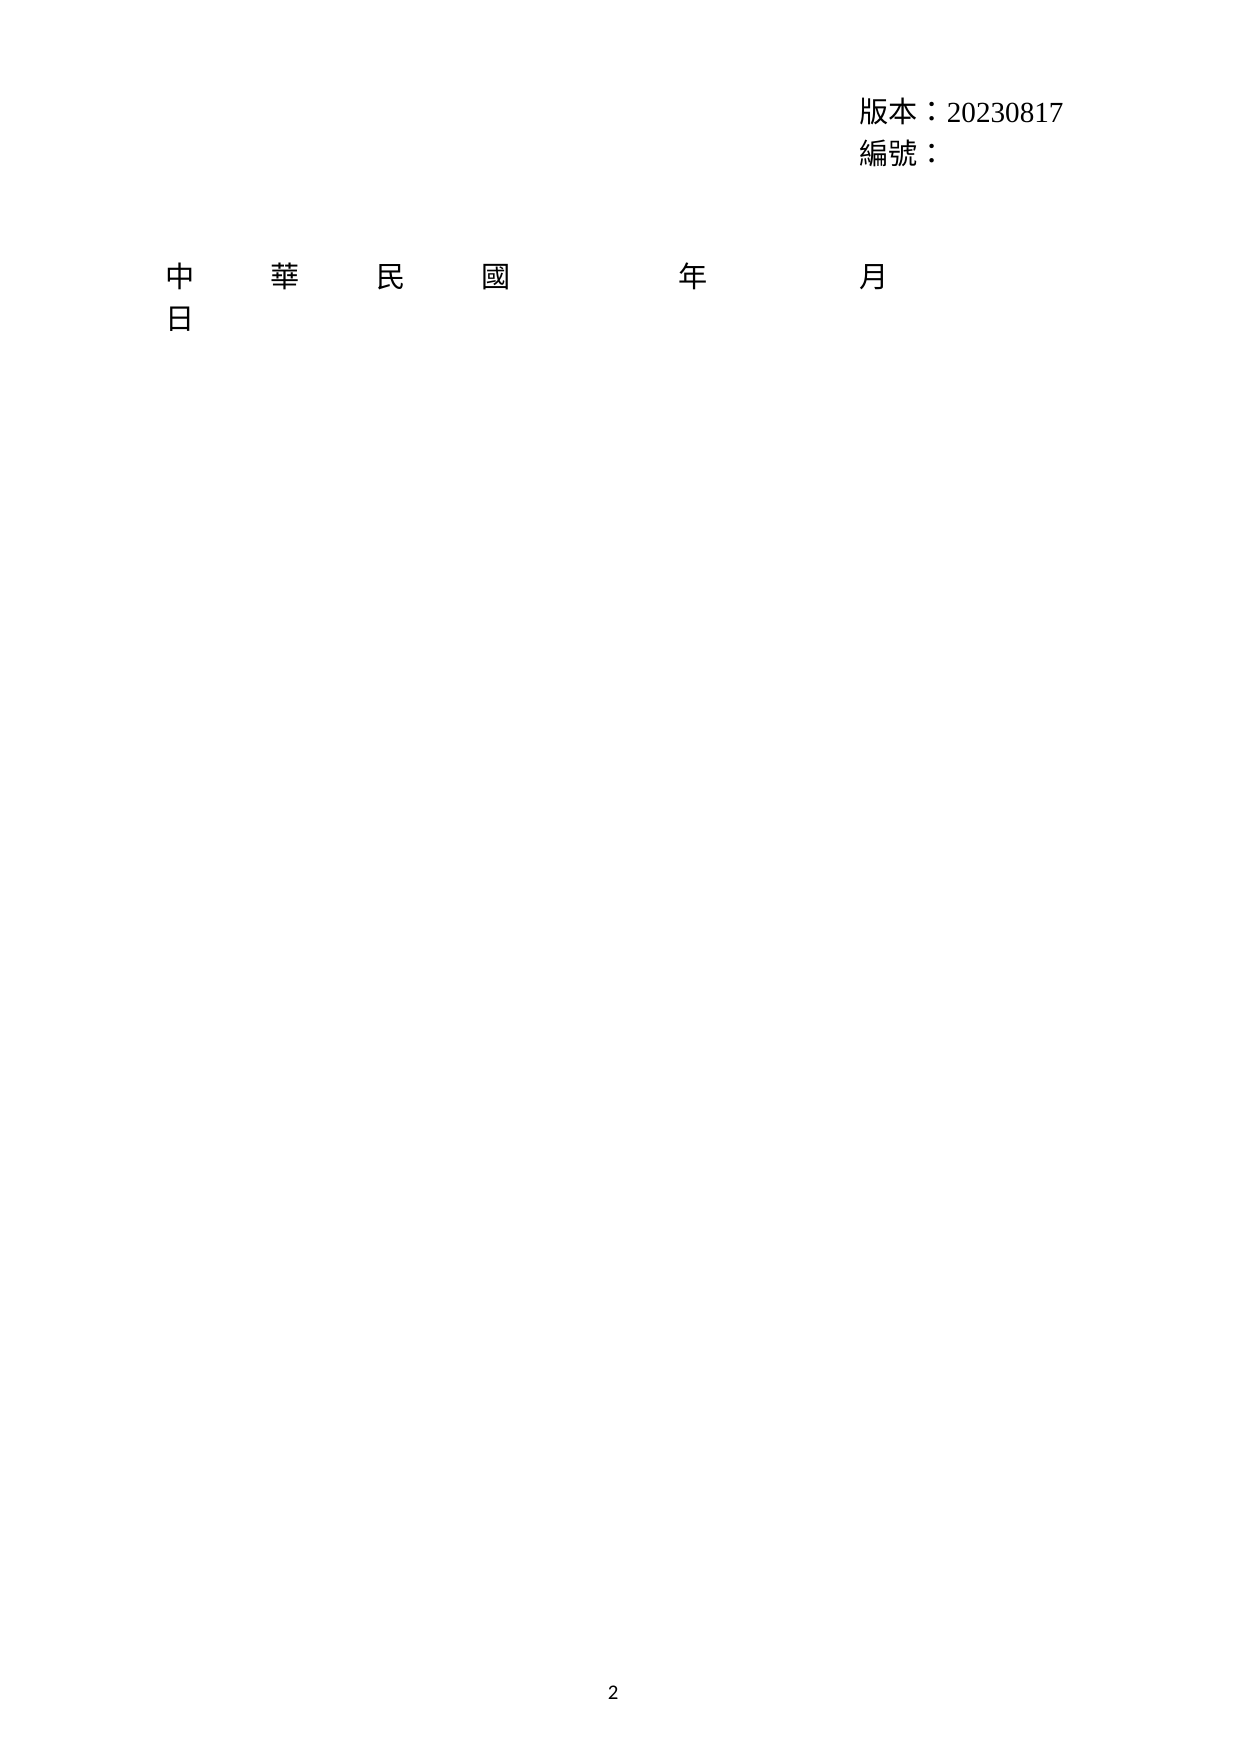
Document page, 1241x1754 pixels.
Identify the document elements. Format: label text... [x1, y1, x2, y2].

text 中 華 民 國 年 月 日 [165, 253, 1061, 338]
